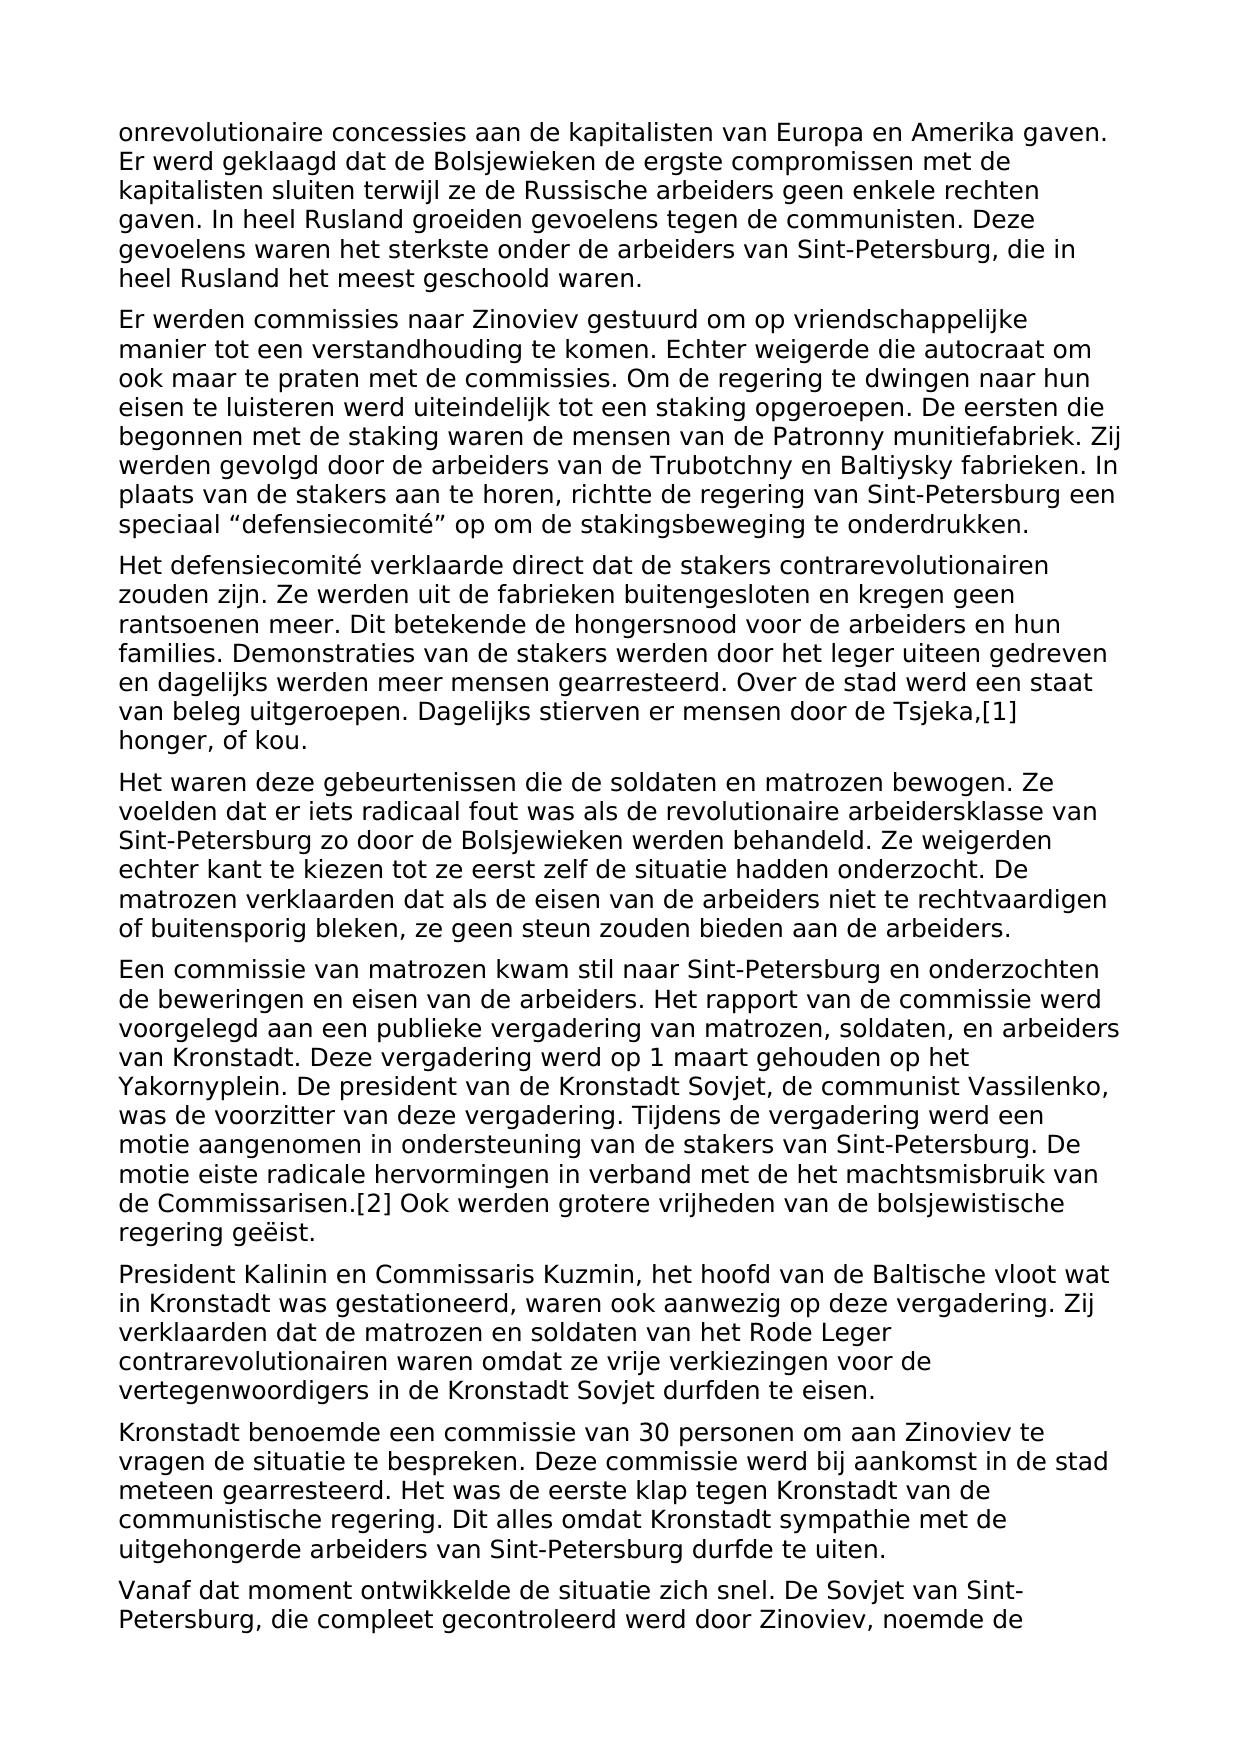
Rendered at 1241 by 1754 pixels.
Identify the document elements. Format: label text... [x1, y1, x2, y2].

text Een commissie van matrozen kwam stil naar Sint-Petersburg en onderzochten de beweringen en eisen van de arbeiders. Het rapport van de commissie werd voorgelegd aan een publieke vergadering van matrozen, soldaten, en arbeiders van Kronstadt. Deze vergadering werd op 1 maart gehouden op het Yakornyplein. De president van de Kronstadt Sovjet, de communist Vassilenko, was de voorzitter van deze vergadering. Tijdens de vergadering werd een motie aangenomen in ondersteuning van de stakers van Sint-Petersburg. De motie eiste radicale hervormingen in verband met de het machtsmisbruik van de Commissarisen.[2] Ook werden grotere vrijheden van de bolsjewistische regering geëist. [118, 956, 1122, 1247]
text Het defensiecomité verklaarde direct dat de stakers contrarevolutionairen zouden zijn. Ze werden uit de fabrieken buitengesloten en kregen geen rantsoenen meer. Dit betekende de hongersnood voor de arbeiders en hun families. Demonstraties van de stakers werden door het leger uiteen gedreven en dagelijks werden meer mensen gearresteerd. Over de stad werd een staat van beleg uitgeroepen. Dagelijks stierven er mensen door de Tsjeka,[1] honger, of kou. [118, 551, 1122, 756]
text Vanaf dat moment ontwikkelde de situatie zich snel. De Sovjet van Sint-Petersburg, die compleet gecontroleerd werd door Zinoviev, noemde de [118, 1576, 1122, 1635]
text President Kalinin en Commissaris Kuzmin, het hoofd van de Baltische vloot wat in Kronstadt was gestationeerd, waren ook aanwezig op deze vergadering. Zij verklaarden dat de matrozen en soldaten van het Rode Leger contrarevolutionairen waren omdat ze vrije verkiezingen voor de vertegenwoordigers in de Kronstadt Sovjet durfden te eisen. [118, 1260, 1122, 1406]
text Het waren deze gebeurtenissen die de soldaten en matrozen bewogen. Ze voelden dat er iets radicaal fout was als de revolutionaire arbeidersklasse van Sint-Petersburg zo door de Bolsjewieken werden behandeld. Ze weigerden echter kant te kiezen tot ze eerst zelf de situatie hadden onderzocht. De matrozen verklaarden dat als de eisen van de arbeiders niet te rechtvaardigen of buitensporig bleken, ze geen steun zouden bieden aan de arbeiders. [118, 768, 1122, 943]
text Kronstadt benoemde een commissie van 30 personen om aan Zinoviev te vragen de situatie te bespreken. Deze commissie werd bij aankomst in de stad meteen gearresteerd. Het was de eerste klap tegen Kronstadt van de communistische regering. Dit alles omdat Kronstadt sympathie met de uitgehongerde arbeiders van Sint-Petersburg durfde te uiten. [118, 1418, 1122, 1564]
text Er werden commissies naar Zinoviev gestuurd om op vriendschappelijke manier tot een verstandhouding te komen. Echter weigerde die autocraat om ook maar te praten met de commissies. Om de regering te dwingen naar hun eisen te luisteren werd uiteindelijk tot een staking opgeroepen. De eersten die begonnen met de staking waren de mensen van de Patronny munitiefabriek. Zij werden gevolgd door de arbeiders van de Trubotchny en Baltiysky fabrieken. In plaats van de stakers aan te horen, richtte de regering van Sint-Petersburg een speciaal “defensiecomité” op om de stakingsbeweging te onderdrukken. [118, 306, 1122, 539]
text onrevolutionaire concessies aan de kapitalisten van Europa en Amerika gaven. Er werd geklaagd dat de Bolsjewieken de ergste compromissen met de kapitalisten sluiten terwijl ze de Russische arbeiders geen enkele rechten gaven. In heel Rusland groeiden gevoelens tegen de communisten. Deze gevoelens waren het sterkste onder de arbeiders van Sint-Petersburg, die in heel Rusland het meest geschoold waren. [118, 118, 1122, 293]
